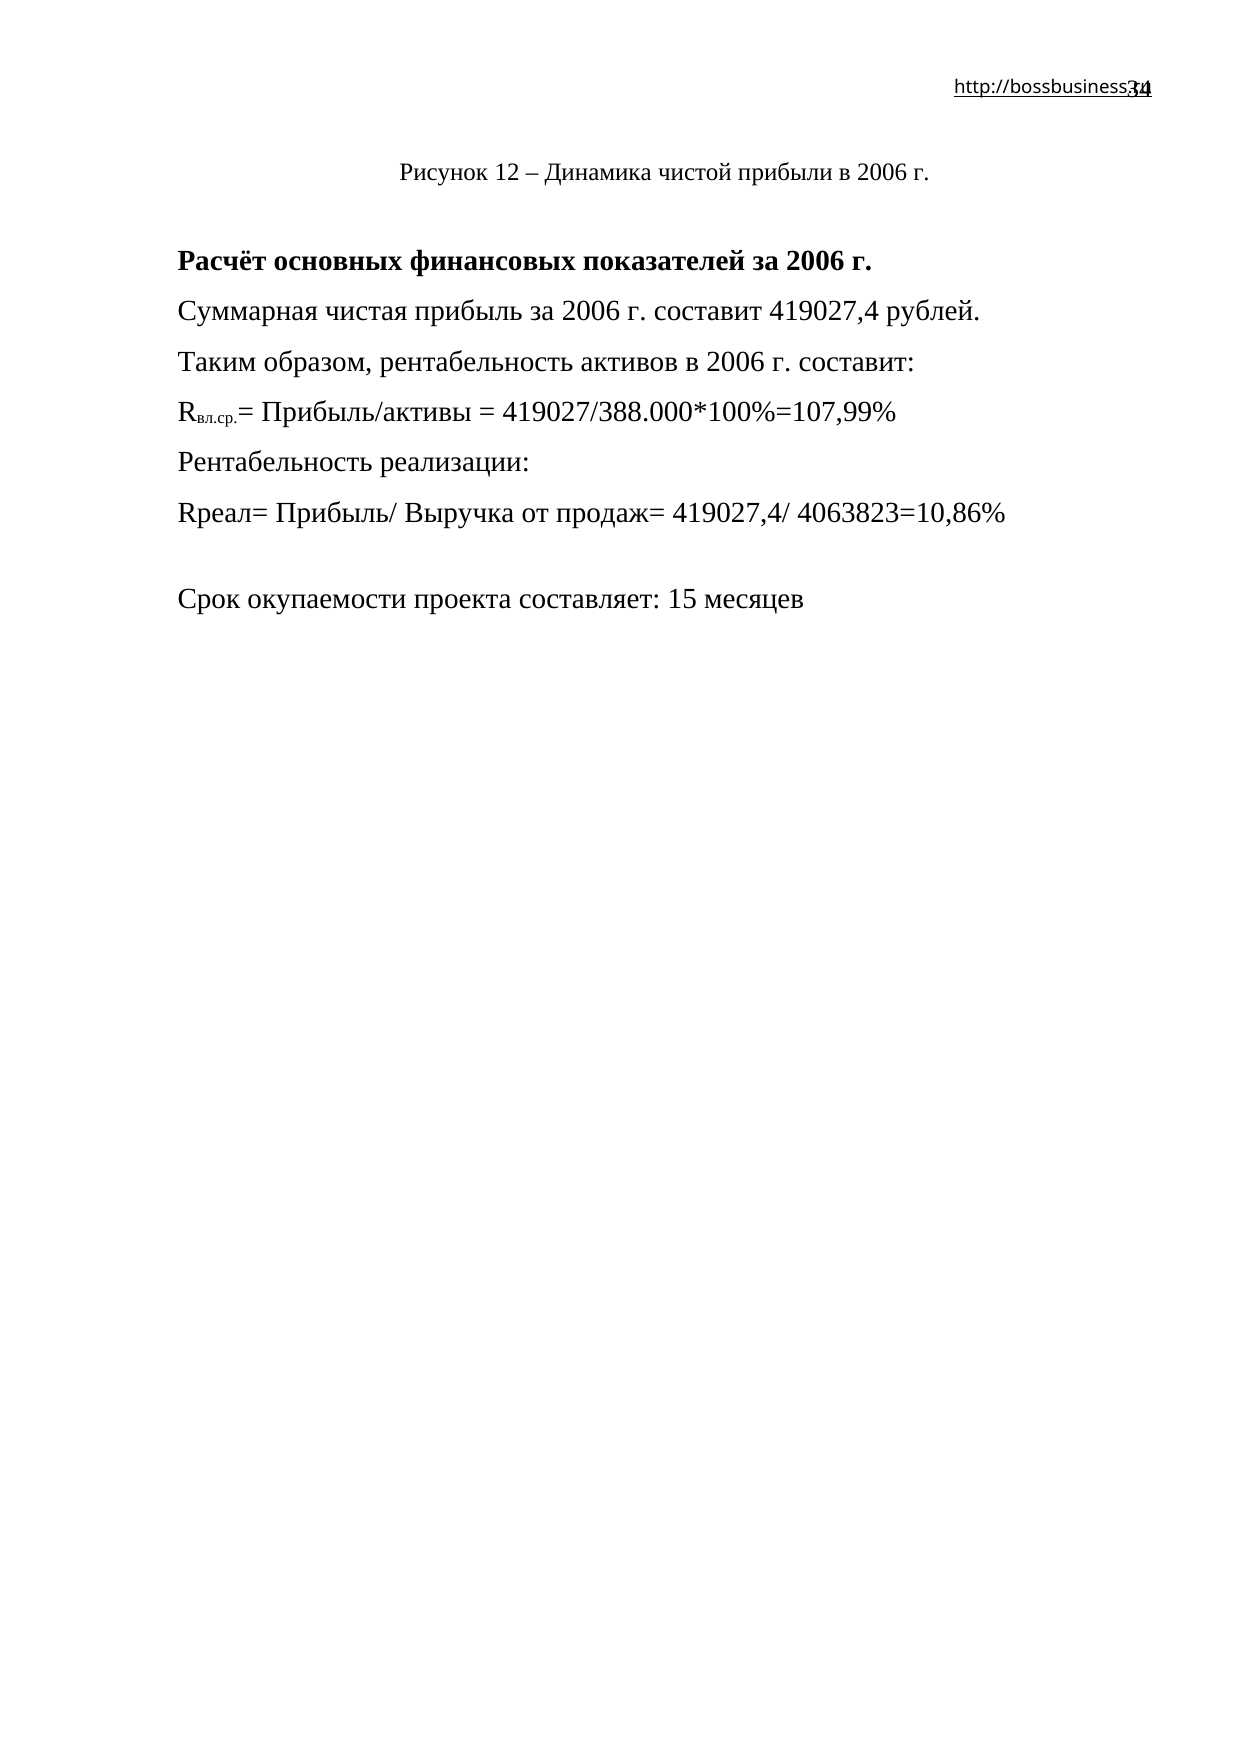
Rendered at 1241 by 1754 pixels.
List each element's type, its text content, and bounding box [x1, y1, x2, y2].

text Срок окупаемости проекта составляет: 15 месяцев [177, 581, 1152, 614]
text Расчёт основных финансовых показателей за 2006 г. [177, 243, 1152, 277]
text Рисунок 12 – Динамика чистой прибыли в 2006 г. [177, 157, 1152, 186]
text Таким образом, рентабельность активов в 2006 г. составит: [177, 344, 1152, 377]
text Rвл.ср.= Прибыль/активы = 419027/388.000*100%=107,99% [177, 394, 1152, 428]
text Суммарная чистая прибыль за 2006 г. составит 419027,4 рублей. [177, 293, 1152, 327]
text Рентабельность реализации: [177, 444, 1152, 478]
text Rреал= Прибыль/ Выручка от продаж= 419027,4/ 4063823=10,86% [177, 495, 1152, 528]
